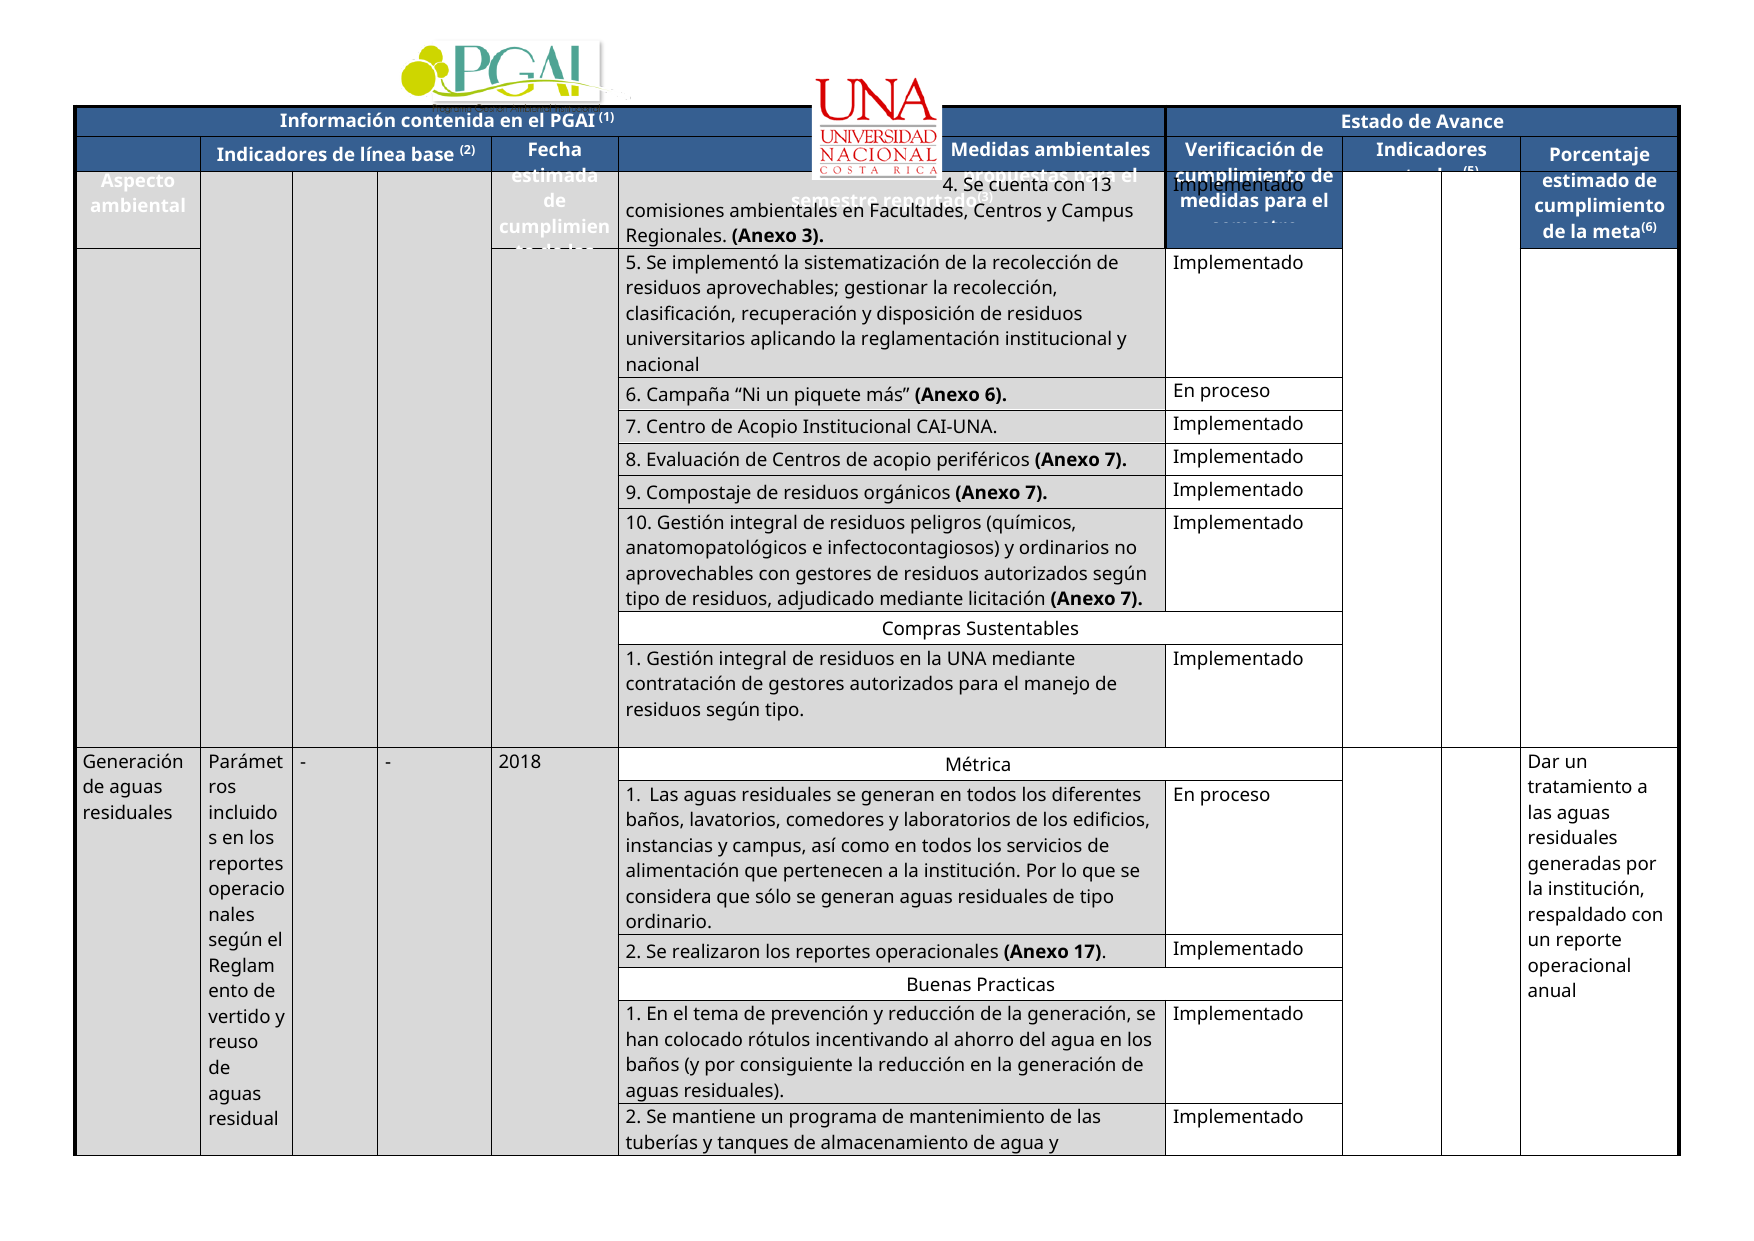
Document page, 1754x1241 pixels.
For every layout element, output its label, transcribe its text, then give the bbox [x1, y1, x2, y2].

table_cell Porcentaje estimado de cumplimiento de la meta(6) [1521, 137, 1677, 171]
table_cell 1. En el tema de prevención y reducción de la generación, se han colocado rótulos incentivando al ahorro del agua en los baños (y por consiguiente la reducción en la generación de aguas residuales). [619, 1001, 1165, 1103]
table_cell 10. Gestión integral de residuos peligros (químicos, anatomopatológicos e infectocontagiosos) y ordinarios no aprovechables con gestores de residuos autorizados según tipo de residuos, adjudicado mediante licitación (Anexo 7). [619, 509, 1165, 611]
table_cell La meta es gestionar alrededor de 80 toneladas de residuos sólidos aprovechables al año. Se gestionaron más de 103 toneladas por lo que se cumplió con la meta esperada. [1521, 172, 1677, 248]
table_header Estado de Avance [1167, 108, 1677, 136]
table_cell Medidas ambientales propuestas para el semestre reportado(3) [943, 137, 1164, 171]
table_cell Implementado [1166, 249, 1342, 377]
table_cell [1343, 748, 1441, 1155]
table_cell Buenas Practicas [619, 968, 1342, 1000]
table_cell 7. Centro de Acopio Institucional CAI-UNA. [619, 411, 1165, 442]
table_cell Parámetros incluidos en los reportes operacionales según el Reglamento de vertido y reuso de aguas residual [201, 748, 292, 1155]
table_cell Implementado [1166, 411, 1342, 442]
table_cell - [378, 748, 491, 1155]
table_cell En proceso [1166, 378, 1342, 409]
table_cell Aspecto ambiental [77, 137, 200, 171]
table_cell Indicadores actuales(5) [1343, 137, 1520, 171]
table_cell Implementado [1167, 172, 1342, 248]
table_cell Kg de residuos sólidos aprovechables/año [1442, 172, 1520, 747]
table_cell [293, 172, 377, 747]
table_cell 2018 [492, 748, 618, 1155]
table_cell 4. Se cuenta con 13 comisiones ambientales en Facultades, Centros y Campus Regionales. (Anexo 3). [619, 172, 1164, 248]
table_cell Implementado [1166, 935, 1342, 967]
table_cell Verificación de cumplimiento de medidas para el semestre reportado (Implementado, En Proceso, No ejecutado)(4) [1167, 137, 1342, 171]
table_cell 1. Las aguas residuales se generan en todos los diferentes baños, lavatorios, comedores y laboratorios de los edificios, instancias y campus, así como en todos los servicios de alimentación que pertenecen a la institución. Por lo que se considera que sólo se generan aguas residuales de tipo ordinario. [619, 781, 1165, 934]
table_cell Indicadores de línea base (2) [201, 137, 491, 171]
table_cell Implementado [1166, 1104, 1342, 1155]
table_header Información contenida en el PGAI (1) [77, 108, 811, 136]
table_header [943, 108, 1164, 136]
table_cell Métrica [619, 748, 1342, 780]
table_cell En proceso [1166, 781, 1342, 934]
table_cell Implementado [1166, 444, 1342, 475]
table_cell 2018 [492, 249, 618, 747]
table_cell Generación de residuos sólidos [77, 172, 200, 248]
table_cell 2. Se mantiene un programa de mantenimiento de las tuberías y tanques de almacenamiento de agua y reparación de fugas. [619, 1104, 1165, 1155]
table_cell 1. Gestión integral de residuos en la UNA mediante contratación de gestores autorizados para el manejo de residuos según tipo. [619, 645, 1165, 747]
table_cell Implementado [1166, 1001, 1342, 1103]
table_cell - [293, 748, 377, 1155]
table_cell [378, 172, 491, 747]
table_cell Generación de aguas residuales [77, 748, 200, 1155]
table_cell Implementado [1166, 645, 1342, 747]
table_cell Fecha estimada de cumplimiento de las meta [492, 137, 618, 171]
table_cell Dar un tratamiento a las aguas residuales generadas por la institución, respaldado con un reporte operacional anual [1521, 748, 1677, 1155]
table_cell 9. Compostaje de residuos orgánicos (Anexo 7). [619, 476, 1165, 508]
table_cell Medidas ambientales propuestas para el semestre reportado(3) [619, 137, 811, 171]
table_cell [1442, 748, 1520, 1155]
table_cell 2. Se realizaron los reportes operacionales (Anexo 17). [619, 935, 1165, 967]
table_cell 6. Campaña “Ni un piquete más” (Anexo 6). [619, 378, 1165, 409]
table_cell Compras Sustentables [619, 612, 1342, 644]
table_cell Implementado [1166, 476, 1342, 508]
table_cell [201, 172, 292, 747]
table_cell La meta es gestionar alrededor de 80 toneladas de residuos sólidos aprovechables al año. Se gestionaron más de 103 toneladas por lo que se cumplió con la meta esperada. [1521, 249, 1677, 747]
table_cell 8. Evaluación de Centros de acopio periféricos (Anexo 7). [619, 444, 1165, 475]
table_cell 94.802 [1343, 172, 1441, 747]
table_cell Generación de residuos sólidos [77, 249, 200, 747]
table_cell 5. Se implementó la sistematización de la recolección de residuos aprovechables; gestionar la recolección, clasificación, recuperación y disposición de residuos universitarios aplicando la reglamentación institucional y nacional [619, 249, 1165, 377]
table_cell 2018 [492, 172, 618, 248]
table_cell Implementado [1166, 509, 1342, 611]
